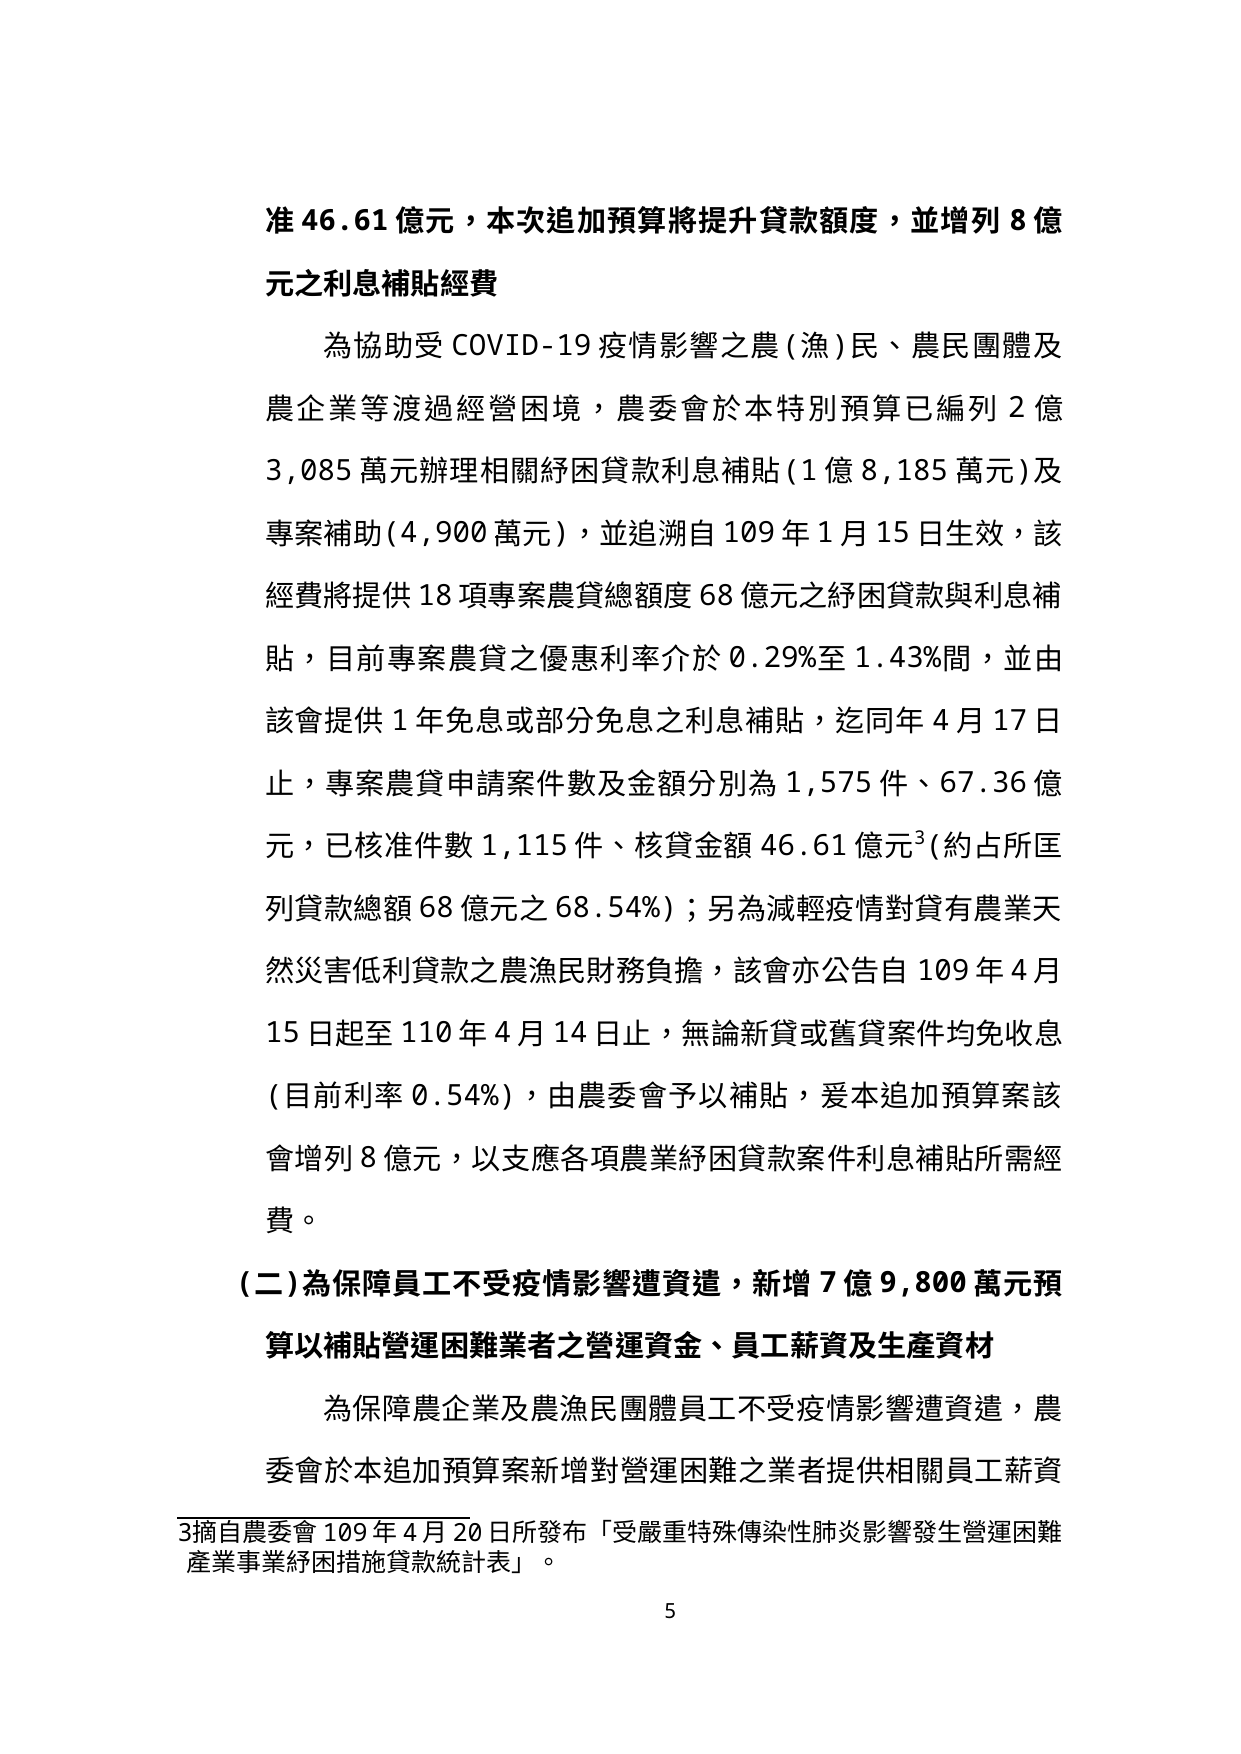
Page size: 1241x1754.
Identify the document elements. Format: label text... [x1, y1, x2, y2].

text 為協助受COVID-19疫情影響之農(漁)民、農民團體及農企業等渡過經營困境，農委會於本特別預算已編列2億3,085萬元辦理相關紓困貸款利息補貼(1億8,185萬元)及專案補助(4,900萬元)，並追溯自109年1月15日生效，該經費將提供18項專案農貸總額度68億元之紓困貸款與利息補貼，目前專案農貸之優惠利率介於0.29%至1.43%間，並由該會提供1年免息或部分免息之利息補貼，迄同年4月17日止，專案農貸申請案件數及金額分別為1,575件、67.36億元，已核准件數1,115件、核貸金額46.61億元(約占所匡列貸款總額68億元之68.54%)；另為減輕疫情對貸有農業天然災害低利貸款之農漁民財務負擔，該會亦公告自109年4月15日起至110年4月14日止，無論新貸或舊貸案件均免收息(目前利率0.54%)，由農委會予以補貼，爰本追加預算案該會增列8億元，以支應各項農業紓困貸款案件利息補貼所需經費。 [265, 302, 1063, 1240]
text (二)為保障員工不受疫情影響遭資遣，新增7億9,800萬元預算以補貼營運困難業者之營運資金、員工薪資及生產資材 [236, 1240, 1063, 1365]
text 摘自農委會109年4月20日所發布「受嚴重特殊傳染性肺炎影響發生營運困難產業事業紓困措施貸款統計表」。 [177, 1518, 1063, 1577]
text 准46.61億元，本次追加預算將提升貸款額度，並增列8億元之利息補貼經費 [236, 177, 1063, 302]
text 為保障農企業及農漁民團體員工不受疫情影響遭資遣，農委會於本追加預算案新增對營運困難之業者提供相關員工薪資補貼、營運資金協助及農漁民生產資材與運銷補助，措施如下： [265, 1365, 1063, 1490]
